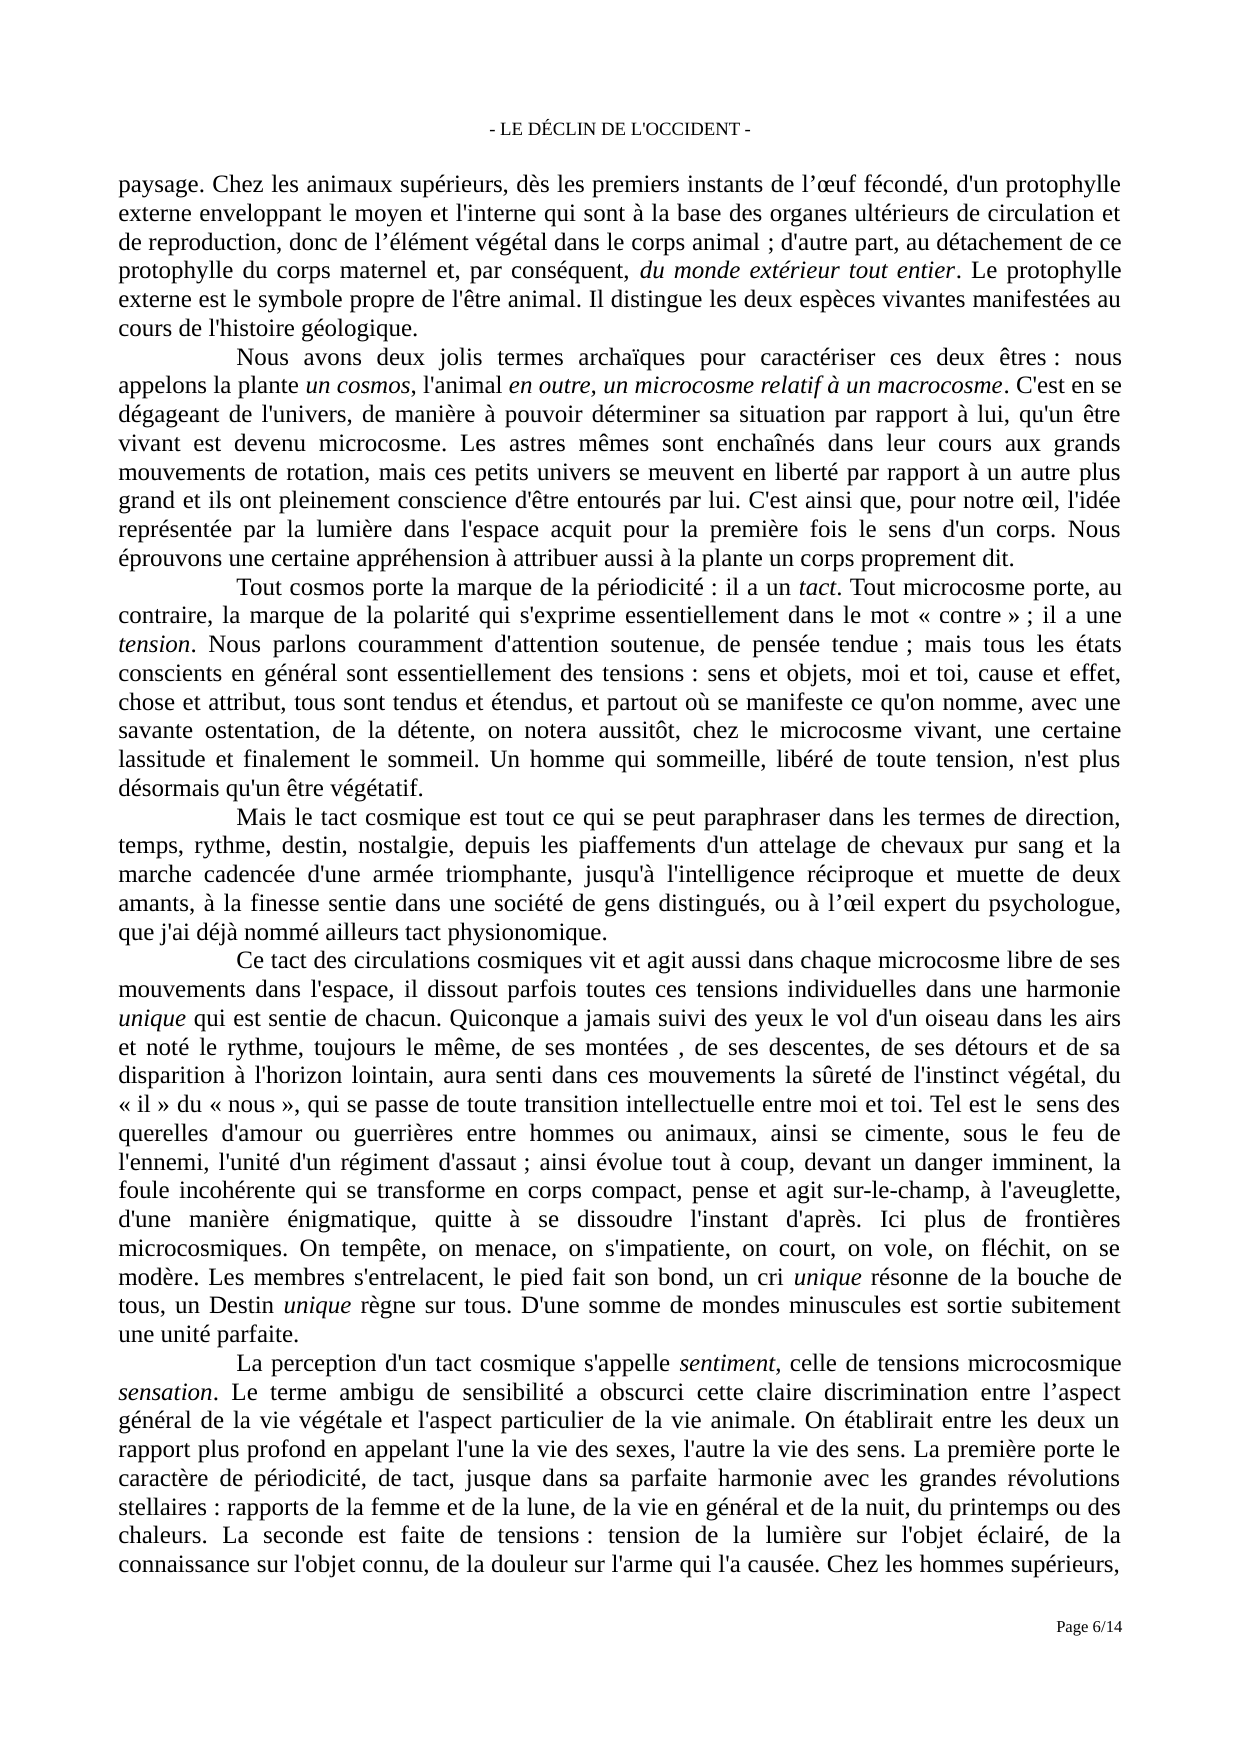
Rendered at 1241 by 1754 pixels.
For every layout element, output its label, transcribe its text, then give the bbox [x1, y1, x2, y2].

text Tout cosmos porte la marque de la périodicité : il a un tact. Tout microcosme porte, au contraire, la marque de la polarité qui s'exprime essentiellement dans le mot « contre » ; il a une tension. Nous parlons couramment d'attention soutenue, de pensée tendue ; mais tous les états conscients en général sont essentiellement des tensions : sens et objets, moi et toi, cause et effet, chose et attribut, tous sont tendus et étendus, et partout où se manifeste ce qu'on nomme, avec une savante ostentation, de la détente, on notera aussitôt, chez le microcosme vivant, une certaine lassitude et finalement le sommeil. Un homme qui sommeille, libéré de toute tension, n'est plus désormais qu'un être végétatif. [118, 572, 1122, 802]
text Mais le tact cosmique est tout ce qui se peut paraphraser dans les termes de direction, temps, rythme, destin, nostalgie, depuis les piaffements d'un attelage de chevaux pur sang et la marche cadencée d'une armée triomphante, jusqu'à l'intelligence réciproque et muette de deux amants, à la finesse sentie dans une société de gens distingués, ou à l’œil expert du psychologue, que j'ai déjà nommé ailleurs tact physionomique. [118, 802, 1122, 945]
text Ce tact des circulations cosmiques vit et agit aussi dans chaque microcosme libre de ses mouvements dans l'espace, il dissout parfois toutes ces tensions individuelles dans une harmonie unique qui est sentie de chacun. Quiconque a jamais suivi des yeux le vol d'un oiseau dans les airs et noté le rythme, toujours le même, de ses montées , de ses descentes, de ses détours et de sa disparition à l'horizon lointain, aura senti dans ces mouvements la sûreté de l'instinct végétal, du « il » du « nous », qui se passe de toute transition intellectuelle entre moi et toi. Tel est le sens des querelles d'amour ou guerrières entre hommes ou animaux, ainsi se cimente, sous le feu de l'ennemi, l'unité d'un régiment d'assaut ; ainsi évolue tout à coup, devant un danger imminent, la foule incohérente qui se transforme en corps compact, pense et agit sur-le-champ, à l'aveuglette, d'une manière énigmatique, quitte à se dissoudre l'instant d'après. Ici plus de frontières microcosmiques. On tempête, on menace, on s'impatiente, on court, on vole, on fléchit, on se modère. Les membres s'entrelacent, le pied fait son bond, un cri unique résonne de la bouche de tous, un Destin unique règne sur tous. D'une somme de mondes minuscules est sortie subitement une unité parfaite. [118, 945, 1122, 1348]
text paysage. Chez les animaux supérieurs, dès les premiers instants de l’œuf fécondé, d'un protophylle externe enveloppant le moyen et l'interne qui sont à la base des organes ultérieurs de circulation et de reproduction, donc de l’élément végétal dans le corps animal ; d'autre part, au détachement de ce protophylle du corps maternel et, par conséquent, du monde extérieur tout entier. Le protophylle externe est le symbole propre de l'être animal. Il distingue les deux espèces vivantes manifestées au cours de l'histoire géologique. [118, 169, 1122, 342]
text La perception d'un tact cosmique s'appelle sentiment, celle de tensions microcosmique sensation. Le terme ambigu de sensibilité a obscurci cette claire discrimination entre l’aspect général de la vie végétale et l'aspect particulier de la vie animale. On établirait entre les deux un rapport plus profond en appelant l'une la vie des sexes, l'autre la vie des sens. La première porte le caractère de périodicité, de tact, jusque dans sa parfaite harmonie avec les grandes révolutions stellaires : rapports de la femme et de la lune, de la vie en général et de la nuit, du printemps ou des chaleurs. La seconde est faite de tensions : tension de la lumière sur l'objet éclairé, de la connaissance sur l'objet connu, de la douleur sur l'arme qui l'a causée. Chez les hommes supérieurs, [118, 1348, 1122, 1578]
text Nous avons deux jolis termes archaïques pour caractériser ces deux êtres : nous appelons la plante un cosmos, l'animal en outre, un microcosme relatif à un macrocosme. C'est en se dégageant de l'univers, de manière à pouvoir déterminer sa situation par rapport à lui, qu'un être vivant est devenu microcosme. Les astres mêmes sont enchaînés dans leur cours aux grands mouvements de rotation, mais ces petits univers se meuvent en liberté par rapport à un autre plus grand et ils ont pleinement conscience d'être entourés par lui. C'est ainsi que, pour notre œil, l'idée représentée par la lumière dans l'espace acquit pour la première fois le sens d'un corps. Nous éprouvons une certaine appréhension à attribuer aussi à la plante un corps proprement dit. [118, 342, 1122, 572]
